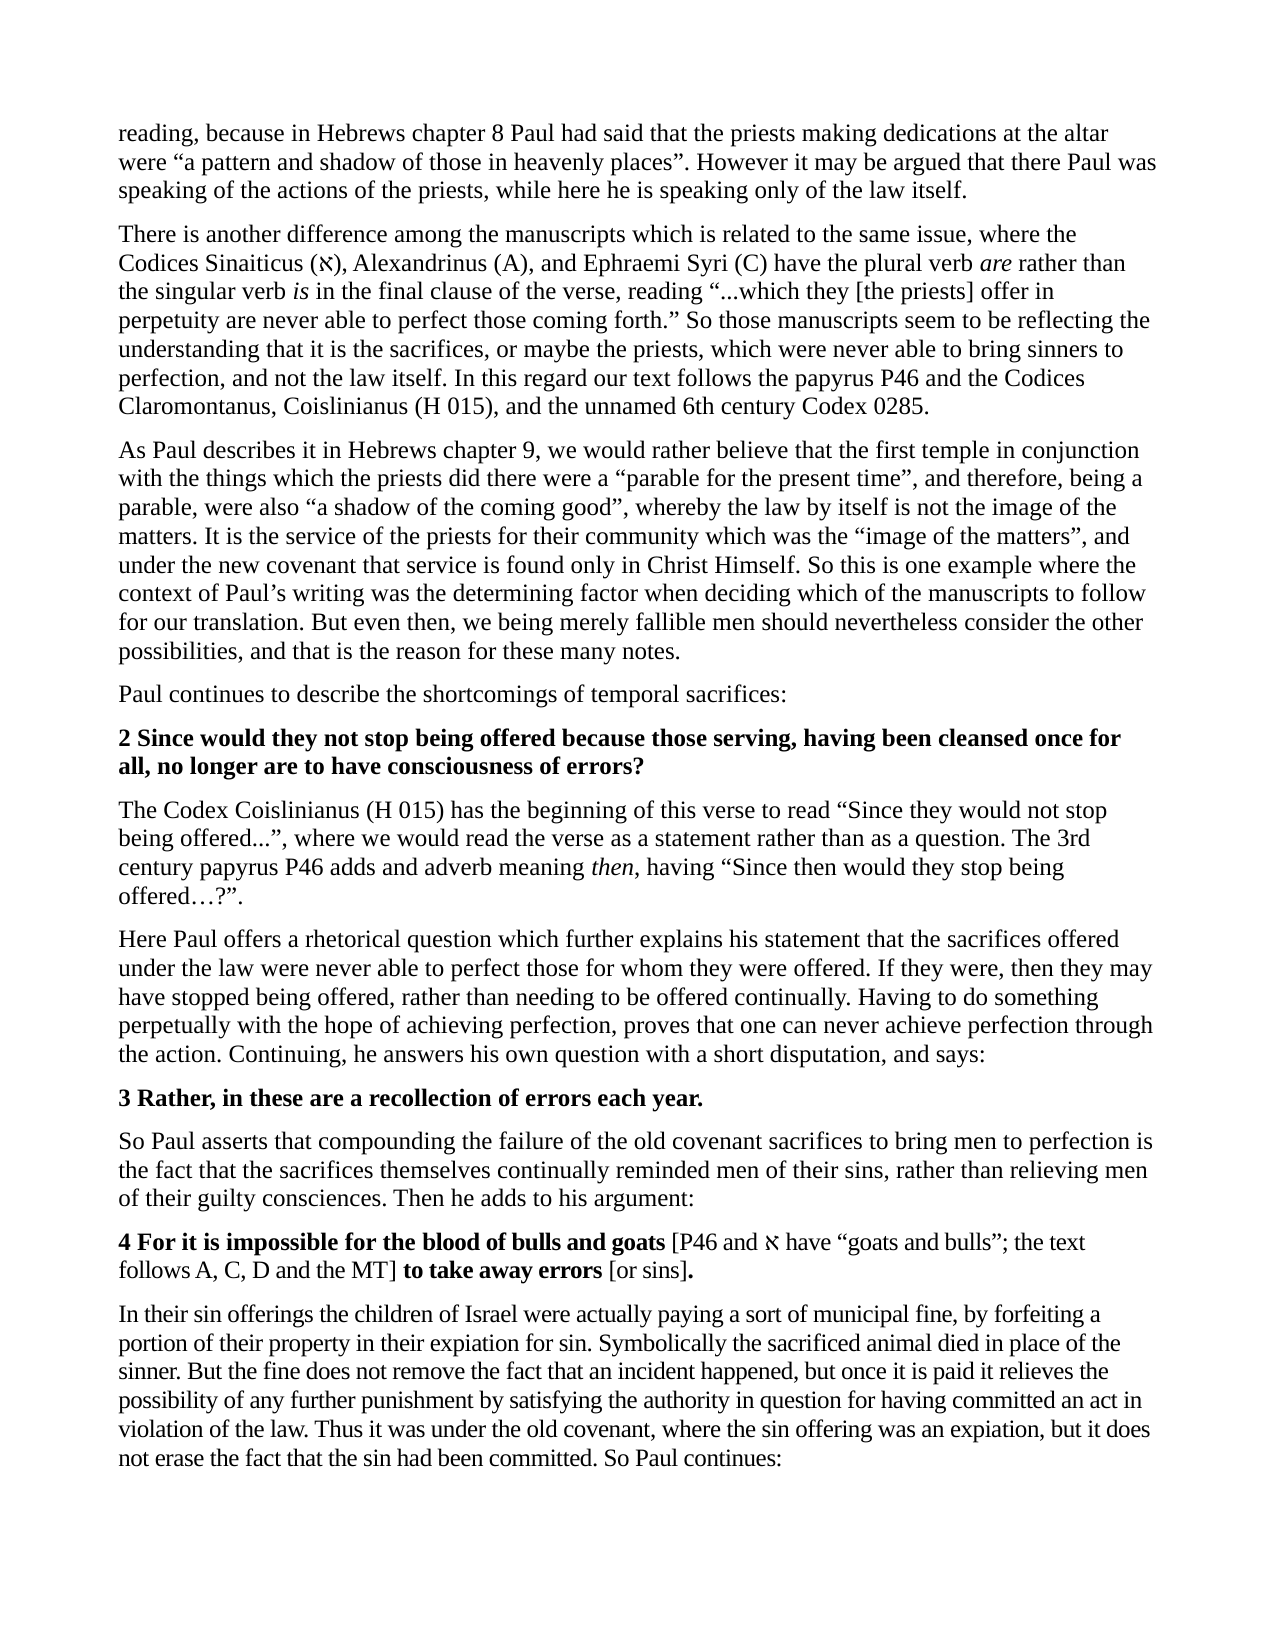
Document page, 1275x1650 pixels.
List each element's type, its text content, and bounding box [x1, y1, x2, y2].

text reading, because in Hebrews chapter 8 Paul had said that the priests making dedications at the altar were “a pattern and shadow of those in heavenly places”. However it may be argued that there Paul was speaking of the actions of the priests, while here he is speaking only of the law itself. [118, 118, 1157, 204]
text 3 Rather, in these are a recollection of errors each year. [118, 1083, 1157, 1111]
text There is another difference among the manuscripts which is related to the same issue, where the Codices Sinaiticus (א), Alexandrinus (A), and Ephraemi Syri (C) have the plural verb are rather than the singular verb is in the final clause of the verse, reading “...which they [the priests] offer in perpetuity are never able to perfect those coming forth.” So those manuscripts seem to be reflecting the understanding that it is the sacrifices, or maybe the priests, which were never able to bring sinners to perfection, and not the law itself. In this regard our text follows the papyrus P46 and the Codices Claromontanus, Coislinianus (H 015), and the unnamed 6th century Codex 0285. [118, 219, 1157, 420]
text 4 For it is impossible for the blood of bulls and goats [P46 and א have “goats and bulls”; the text follows A, C, D and the MT] to take away errors [or sins]. [118, 1227, 1157, 1284]
text So Paul asserts that compounding the failure of the old covenant sacrifices to bring men to perfection is the fact that the sacrifices themselves continually reminded men of their sins, rather than relieving men of their guilty consciences. Then he adds to his argument: [118, 1126, 1157, 1212]
text Here Paul offers a rhetorical question which further explains his statement that the sacrifices offered under the law were never able to perfect those for whom they were offered. If they were, then they may have stopped being offered, rather than needing to be offered continually. Having to do something perpetually with the hope of achieving perfection, proves that one can never achieve perfection through the action. Continuing, he answers his own question with a short disputation, and says: [118, 924, 1157, 1068]
text In their sin offerings the children of Israel were actually paying a sort of municipal fine, by forfeiting a portion of their property in their expiation for sin. Symbolically the sacrificed animal died in place of the sinner. But the fine does not remove the fact that an incident happened, but once it is paid it relieves the possibility of any further punishment by satisfying the authority in question for having committed an act in violation of the law. Thus it was under the old covenant, where the sin offering was an expiation, but it does not erase the fact that the sin had been committed. So Paul continues: [118, 1299, 1157, 1471]
text Paul continues to describe the shortcomings of temporal sacrifices: [118, 679, 1157, 708]
text 2 Since would they not stop being offered because those serving, having been cleansed once for all, no longer are to have consciousness of errors? [118, 723, 1157, 780]
text As Paul describes it in Hebrews chapter 9, we would rather believe that the first temple in conjunction with the things which the priests did there were a “parable for the present time”, and therefore, being a parable, were also “a shadow of the coming good”, whereby the law by itself is not the image of the matters. It is the service of the priests for their community which was the “image of the matters”, and under the new covenant that service is found only in Christ Himself. So this is one example where the context of Paul’s writing was the determining factor when deciding which of the manuscripts to follow for our translation. But even then, we being merely fallible men should nevertheless consider the other possibilities, and that is the reason for these many notes. [118, 435, 1157, 665]
text The Codex Coislinianus (H 015) has the beginning of this verse to read “Since they would not stop being offered...”, where we would read the verse as a statement rather than as a question. The 3rd century papyrus P46 adds and adverb meaning then, having “Since then would they stop being offered…?”. [118, 795, 1157, 910]
